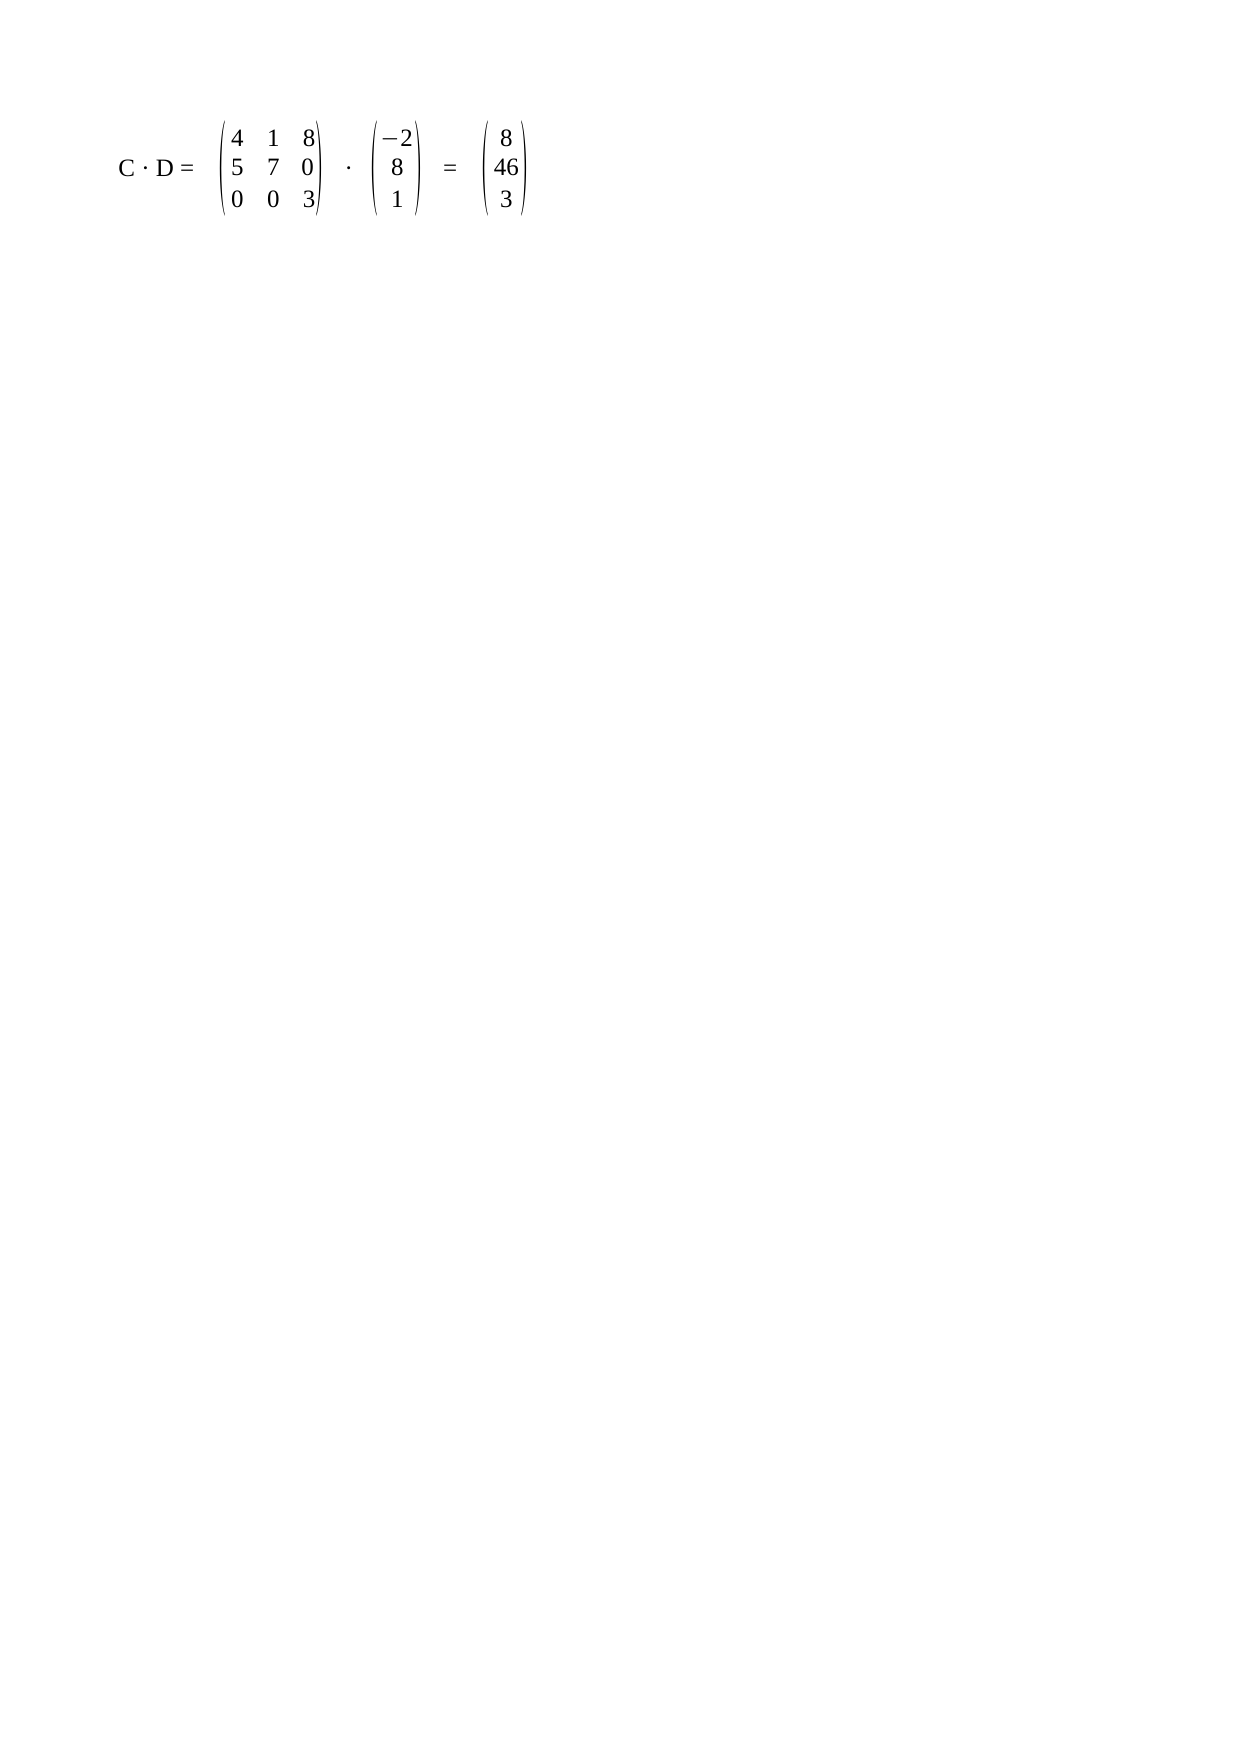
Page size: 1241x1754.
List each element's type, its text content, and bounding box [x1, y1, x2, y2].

text C · D = ·= [118, 118, 1122, 216]
